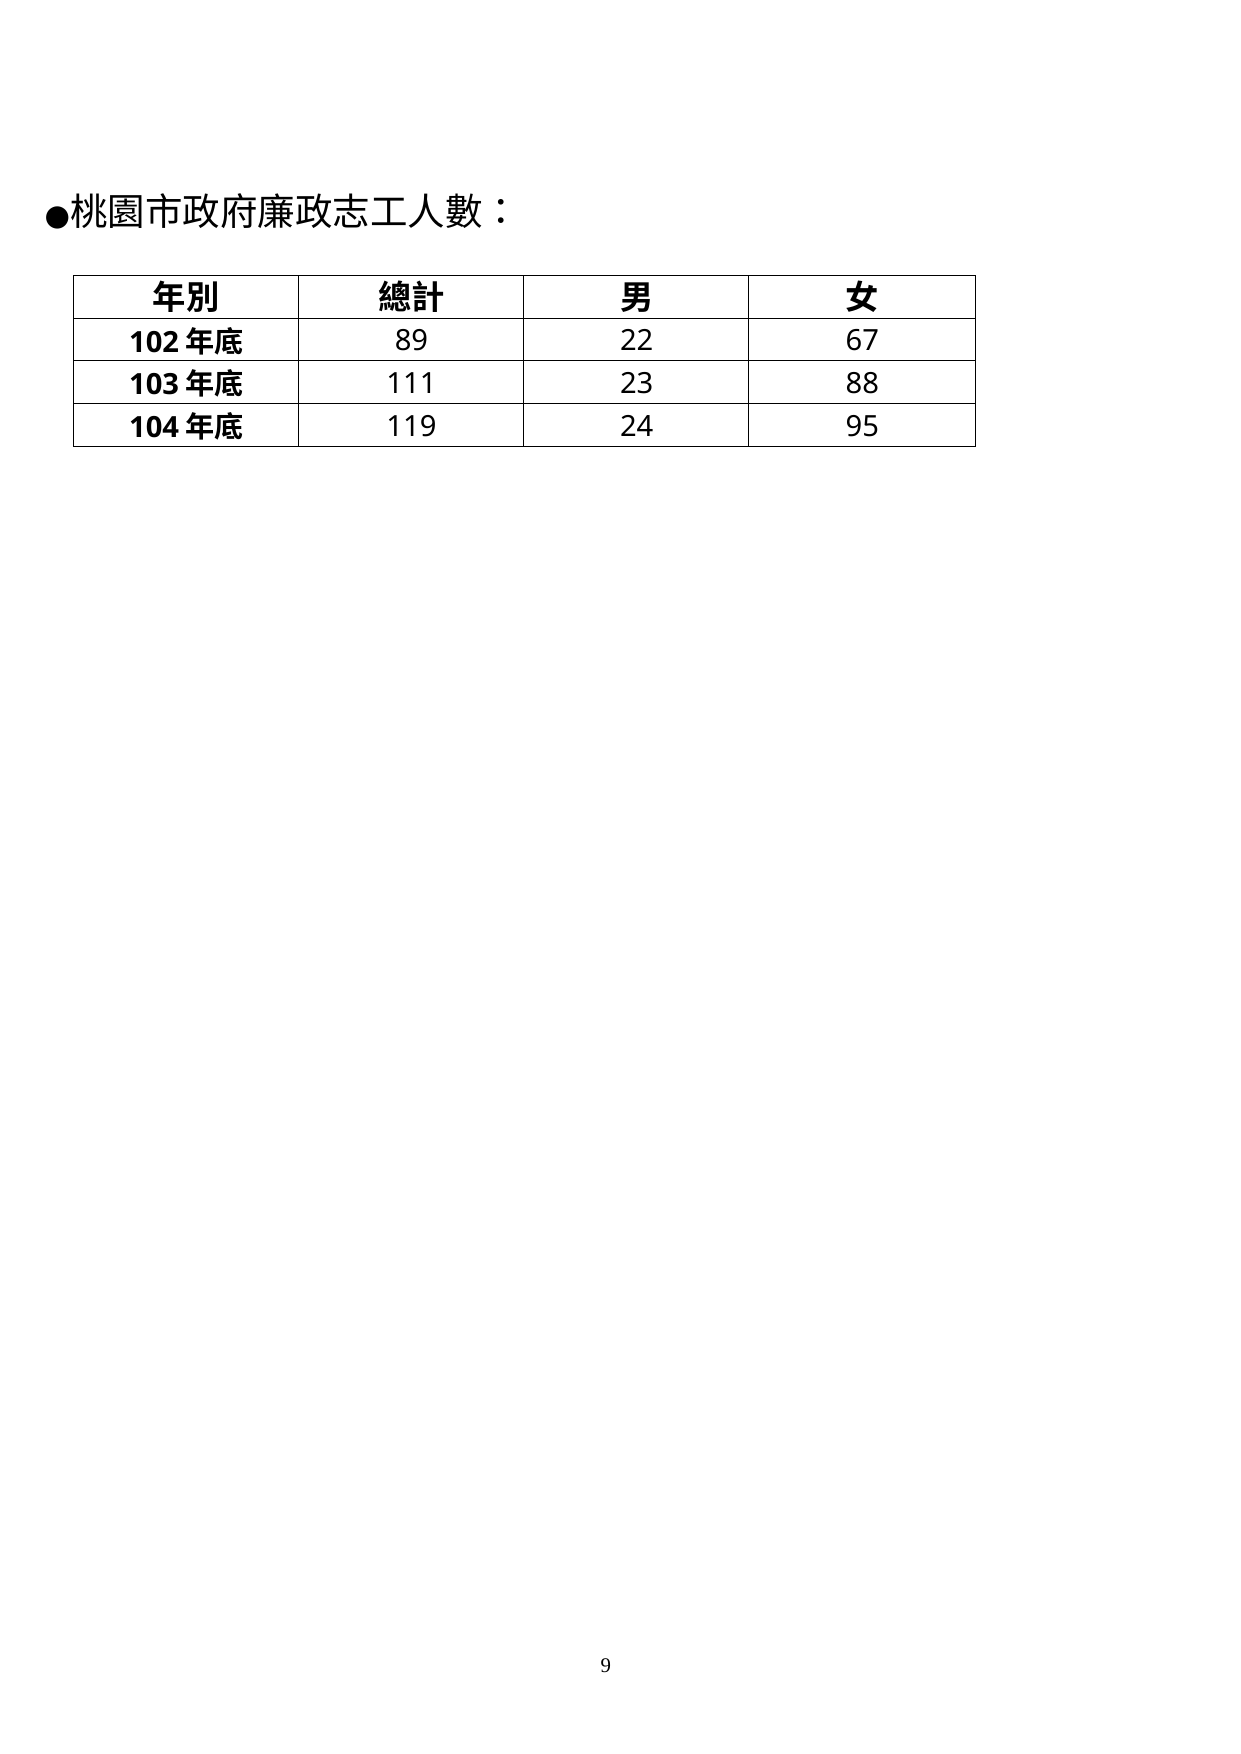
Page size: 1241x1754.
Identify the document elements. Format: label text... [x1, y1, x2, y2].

table_cell 119 [299, 404, 523, 446]
text ●桃園市政府廉政志工人數： [44, 192, 1167, 233]
table_cell 89 [299, 319, 523, 360]
table_cell 88 [749, 361, 975, 403]
table_header 總計 [299, 276, 523, 318]
table_cell 22 [524, 319, 748, 360]
table_cell 23 [524, 361, 748, 403]
table_header 男 [524, 276, 748, 318]
table_header 女 [749, 276, 975, 318]
table_cell 102年底 [74, 319, 298, 360]
table_cell 24 [524, 404, 748, 446]
table_cell 111 [299, 361, 523, 403]
table_cell 95 [749, 404, 975, 446]
table_header 年別 [74, 276, 298, 318]
table_cell 67 [749, 319, 975, 360]
table_cell 103年底 [74, 361, 298, 403]
table_cell 104年底 [74, 404, 298, 446]
